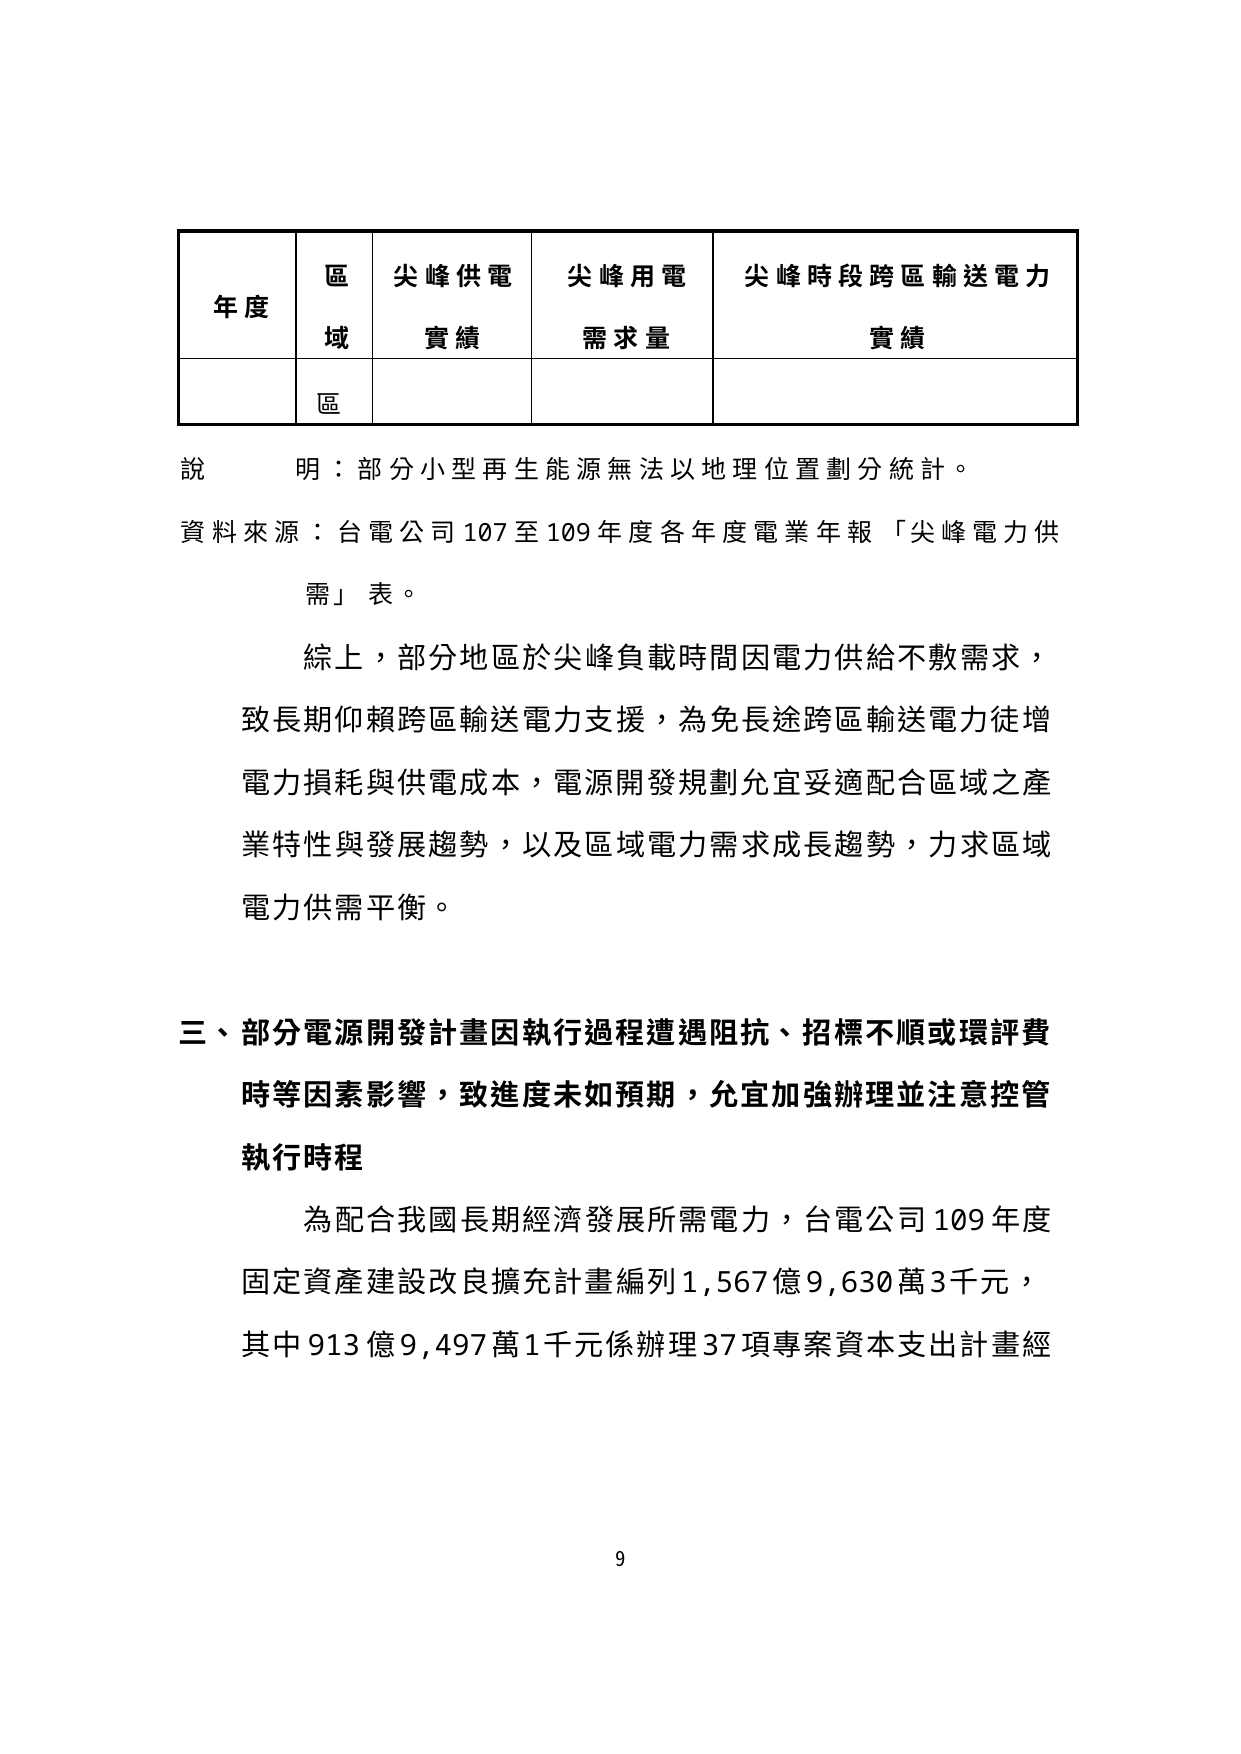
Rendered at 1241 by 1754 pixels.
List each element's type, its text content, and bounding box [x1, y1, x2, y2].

text 綜上，部分地區於尖峰負載時間因電力供給不敷需求，致長期仰賴跨區輸送電力支援，為免長途跨區輸送電力徒增電力損耗與供電成本，電源開發規劃允宜妥適配合區域之產業特性與發展趨勢，以及區域電力需求成長趨勢，力求區域電力供需平衡。 [236, 614, 1063, 926]
table_header 年度 [180, 233, 295, 357]
text 說 明：部分小型再生能源無法以地理位置劃分統計。 [177, 426, 1063, 489]
table_cell 區 [297, 359, 372, 423]
text 資料來源：台電公司107至109年度各年度電業年報「尖峰電力供需」表。 [177, 489, 1063, 614]
table_cell [373, 359, 531, 423]
text 三、部分電源開發計畫因執行過程遭遇阻抗、招標不順或環評費時等因素影響，致進度未如預期，允宜加強辦理並注意控管執行時程 [177, 989, 1063, 1176]
table_cell [180, 359, 295, 423]
table_cell [714, 359, 1076, 423]
table_header 尖峰用電需求量 [532, 233, 712, 357]
text 為配合我國長期經濟發展所需電力，台電公司109年度固定資產建設改良擴充計畫編列1,567億9,630萬3千元，其中913億9,497萬1千元係辦理37項專案資本支出計畫經費(35項為延續辦理繼續計畫、2項為109年度新興計畫)，經查部分電源開發計畫辦理過程因招標不順、環評作業耗時、遭遇阻抗等因素，致計畫進度未如預期，允宜就落後原因研謀改善，並加強控管執行。謹臚陳如下： [236, 1176, 1063, 1364]
table_cell [532, 359, 712, 423]
table_header 尖峰供電實績 [373, 233, 531, 357]
table_header 區域 [297, 233, 372, 357]
table_header 尖峰時段跨區輸送電力實績 [714, 233, 1076, 357]
